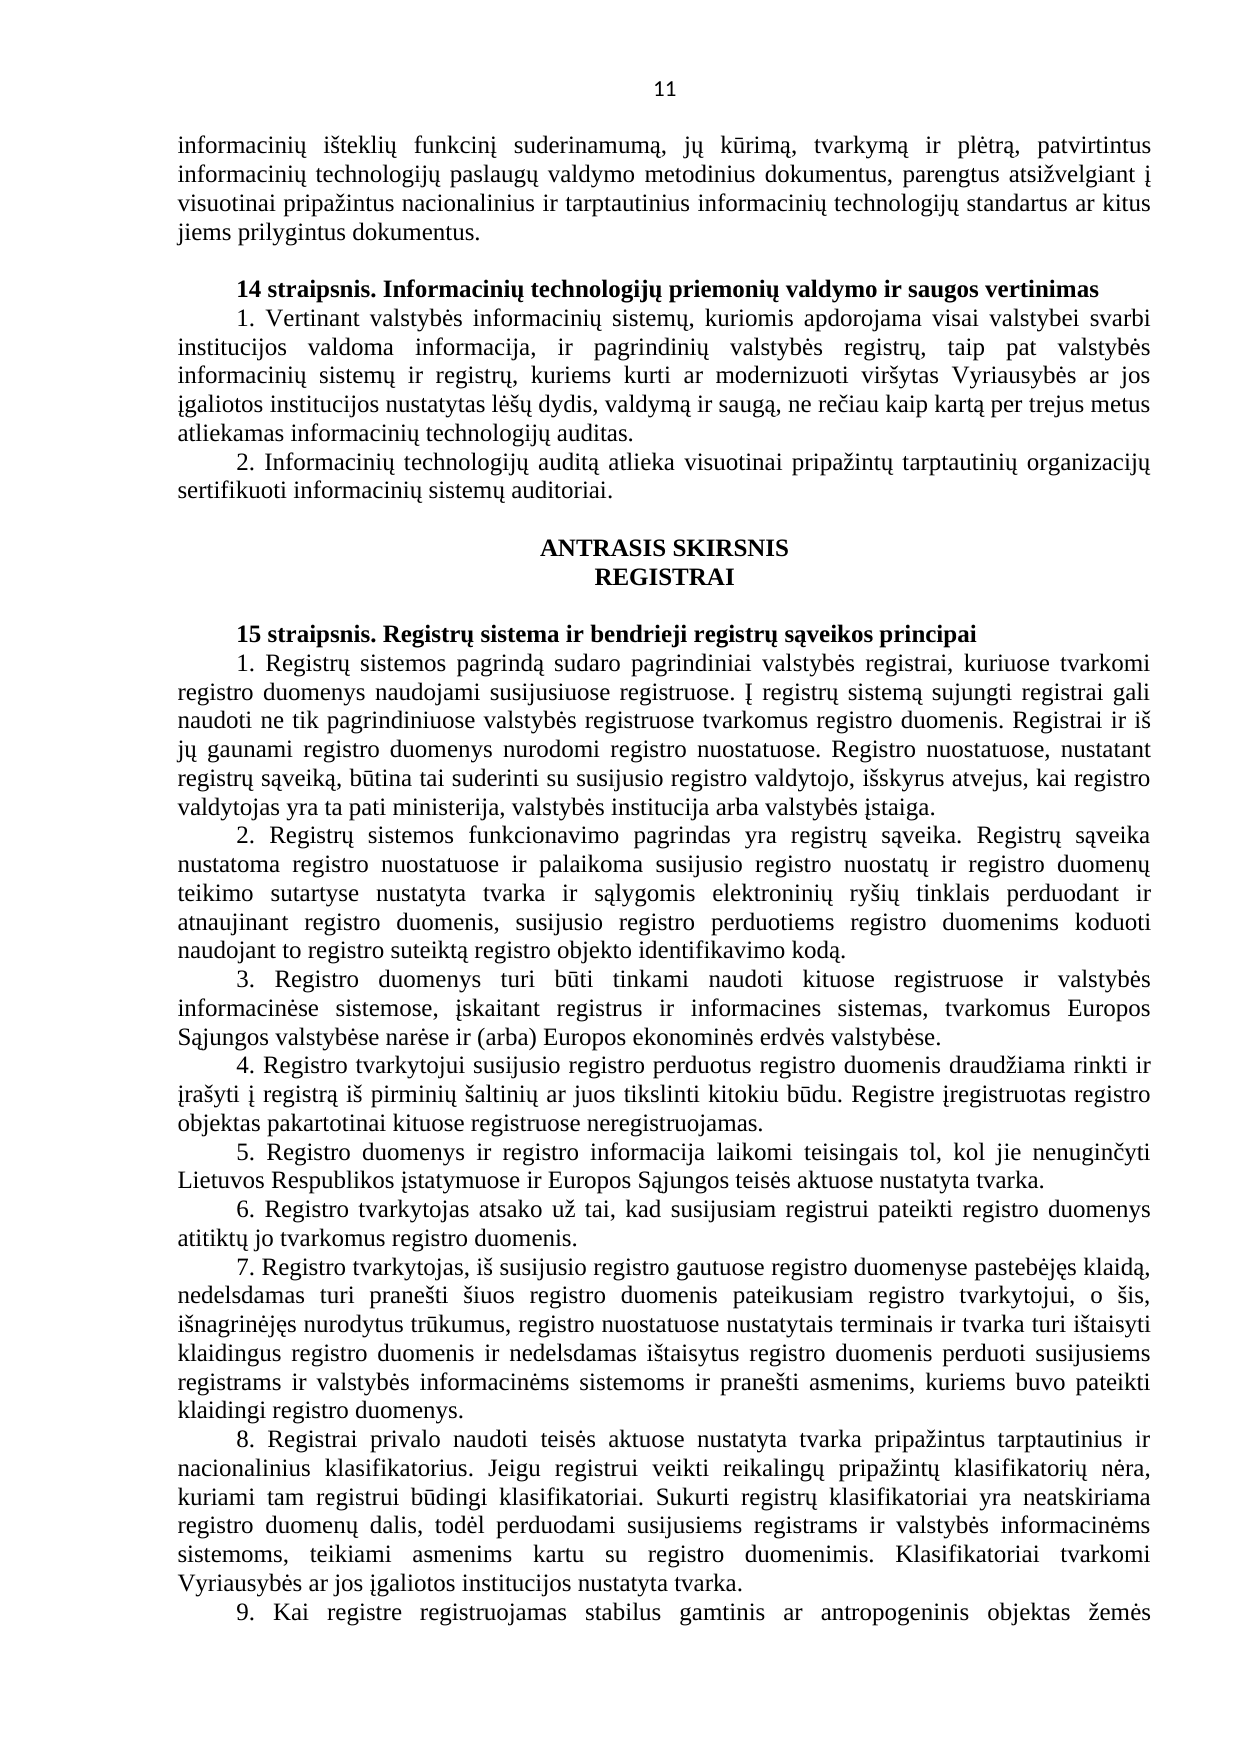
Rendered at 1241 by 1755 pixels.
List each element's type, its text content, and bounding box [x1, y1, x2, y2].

text 7. Registro tvarkytojas, iš susijusio registro gautuose registro duomenyse pastebėjęs klaidą, nedelsdamas turi pranešti šiuos registro duomenis pateikusiam registro tvarkytojui, o šis, išnagrinėjęs nurodytus trūkumus, registro nuostatuose nustatytais terminais ir tvarka turi ištaisyti klaidingus registro duomenis ir nedelsdamas ištaisytus registro duomenis perduoti susijusiems registrams ir valstybės informacinėms sistemoms ir pranešti asmenims, kuriems buvo pateikti klaidingi registro duomenys. [177, 1252, 1152, 1424]
text ANTRASIS SKIRSNIS [177, 533, 1152, 562]
text 15 straipsnis. Registrų sistema ir bendrieji registrų sąveikos principai [177, 619, 1152, 648]
text 9. Kai registre registruojamas stabilus gamtinis ar antropogeninis objektas žemės [177, 1597, 1152, 1626]
text informacinių išteklių funkcinį suderinamumą, jų kūrimą, tvarkymą ir plėtrą, patvirtintus informacinių technologijų paslaugų valdymo metodinius dokumentus, parengtus atsižvelgiant į visuotinai pripažintus nacionalinius ir tarptautinius informacinių technologijų standartus ar kitus jiems prilygintus dokumentus. [177, 131, 1152, 246]
text 2. Registrų sistemos funkcionavimo pagrindas yra registrų sąveika. Registrų sąveika nustatoma registro nuostatuose ir palaikoma susijusio registro nuostatų ir registro duomenų teikimo sutartyse nustatyta tvarka ir sąlygomis elektroninių ryšių tinklais perduodant ir atnaujinant registro duomenis, susijusio registro perduotiems registro duomenims koduoti naudojant to registro suteiktą registro objekto identifikavimo kodą. [177, 821, 1152, 964]
text 14 straipsnis. Informacinių technologijų priemonių valdymo ir saugos vertinimas [177, 274, 1152, 303]
text 2. Informacinių technologijų auditą atlieka visuotinai pripažintų tarptautinių organizacijų sertifikuoti informacinių sistemų auditoriai. [177, 447, 1152, 504]
text 8. Registrai privalo naudoti teisės aktuose nustatyta tvarka pripažintus tarptautinius ir nacionalinius klasifikatorius. Jeigu registrui veikti reikalingų pripažintų klasifikatorių nėra, kuriami tam registrui būdingi klasifikatoriai. Sukurti registrų klasifikatoriai yra neatskiriama registro duomenų dalis, todėl perduodami susijusiems registrams ir valstybės informacinėms sistemoms, teikiami asmenims kartu su registro duomenimis. Klasifikatoriai tvarkomi Vyriausybės ar jos įgaliotos institucijos nustatyta tvarka. [177, 1424, 1152, 1597]
text REGISTRAI [177, 562, 1152, 591]
text 5. Registro duomenys ir registro informacija laikomi teisingais tol, kol jie nenuginčyti Lietuvos Respublikos įstatymuose ir Europos Sąjungos teisės aktuose nustatyta tvarka. [177, 1137, 1152, 1194]
text 3. Registro duomenys turi būti tinkami naudoti kituose registruose ir valstybės informacinėse sistemose, įskaitant registrus ir informacines sistemas, tvarkomus Europos Sąjungos valstybėse narėse ir (arba) Europos ekonominės erdvės valstybėse. [177, 964, 1152, 1051]
text 1. Vertinant valstybės informacinių sistemų, kuriomis apdorojama visai valstybei svarbi institucijos valdoma informacija, ir pagrindinių valstybės registrų, taip pat valstybės informacinių sistemų ir registrų, kuriems kurti ar modernizuoti viršytas Vyriausybės ar jos įgaliotos institucijos nustatytas lėšų dydis, valdymą ir saugą, ne rečiau kaip kartą per trejus metus atliekamas informacinių technologijų auditas. [177, 303, 1152, 447]
text 1. Registrų sistemos pagrindą sudaro pagrindiniai valstybės registrai, kuriuose tvarkomi registro duomenys naudojami susijusiuose registruose. Į registrų sistemą sujungti registrai gali naudoti ne tik pagrindiniuose valstybės registruose tvarkomus registro duomenis. Registrai ir iš jų gaunami registro duomenys nurodomi registro nuostatuose. Registro nuostatuose, nustatant registrų sąveiką, būtina tai suderinti su susijusio registro valdytojo, išskyrus atvejus, kai registro valdytojas yra ta pati ministerija, valstybės institucija arba valstybės įstaiga. [177, 648, 1152, 821]
text 6. Registro tvarkytojas atsako už tai, kad susijusiam registrui pateikti registro duomenys atitiktų jo tvarkomus registro duomenis. [177, 1194, 1152, 1252]
text 4. Registro tvarkytojui susijusio registro perduotus registro duomenis draudžiama rinkti ir įrašyti į registrą iš pirminių šaltinių ar juos tikslinti kitokiu būdu. Registre įregistruotas registro objektas pakartotinai kituose registruose neregistruojamas. [177, 1051, 1152, 1137]
